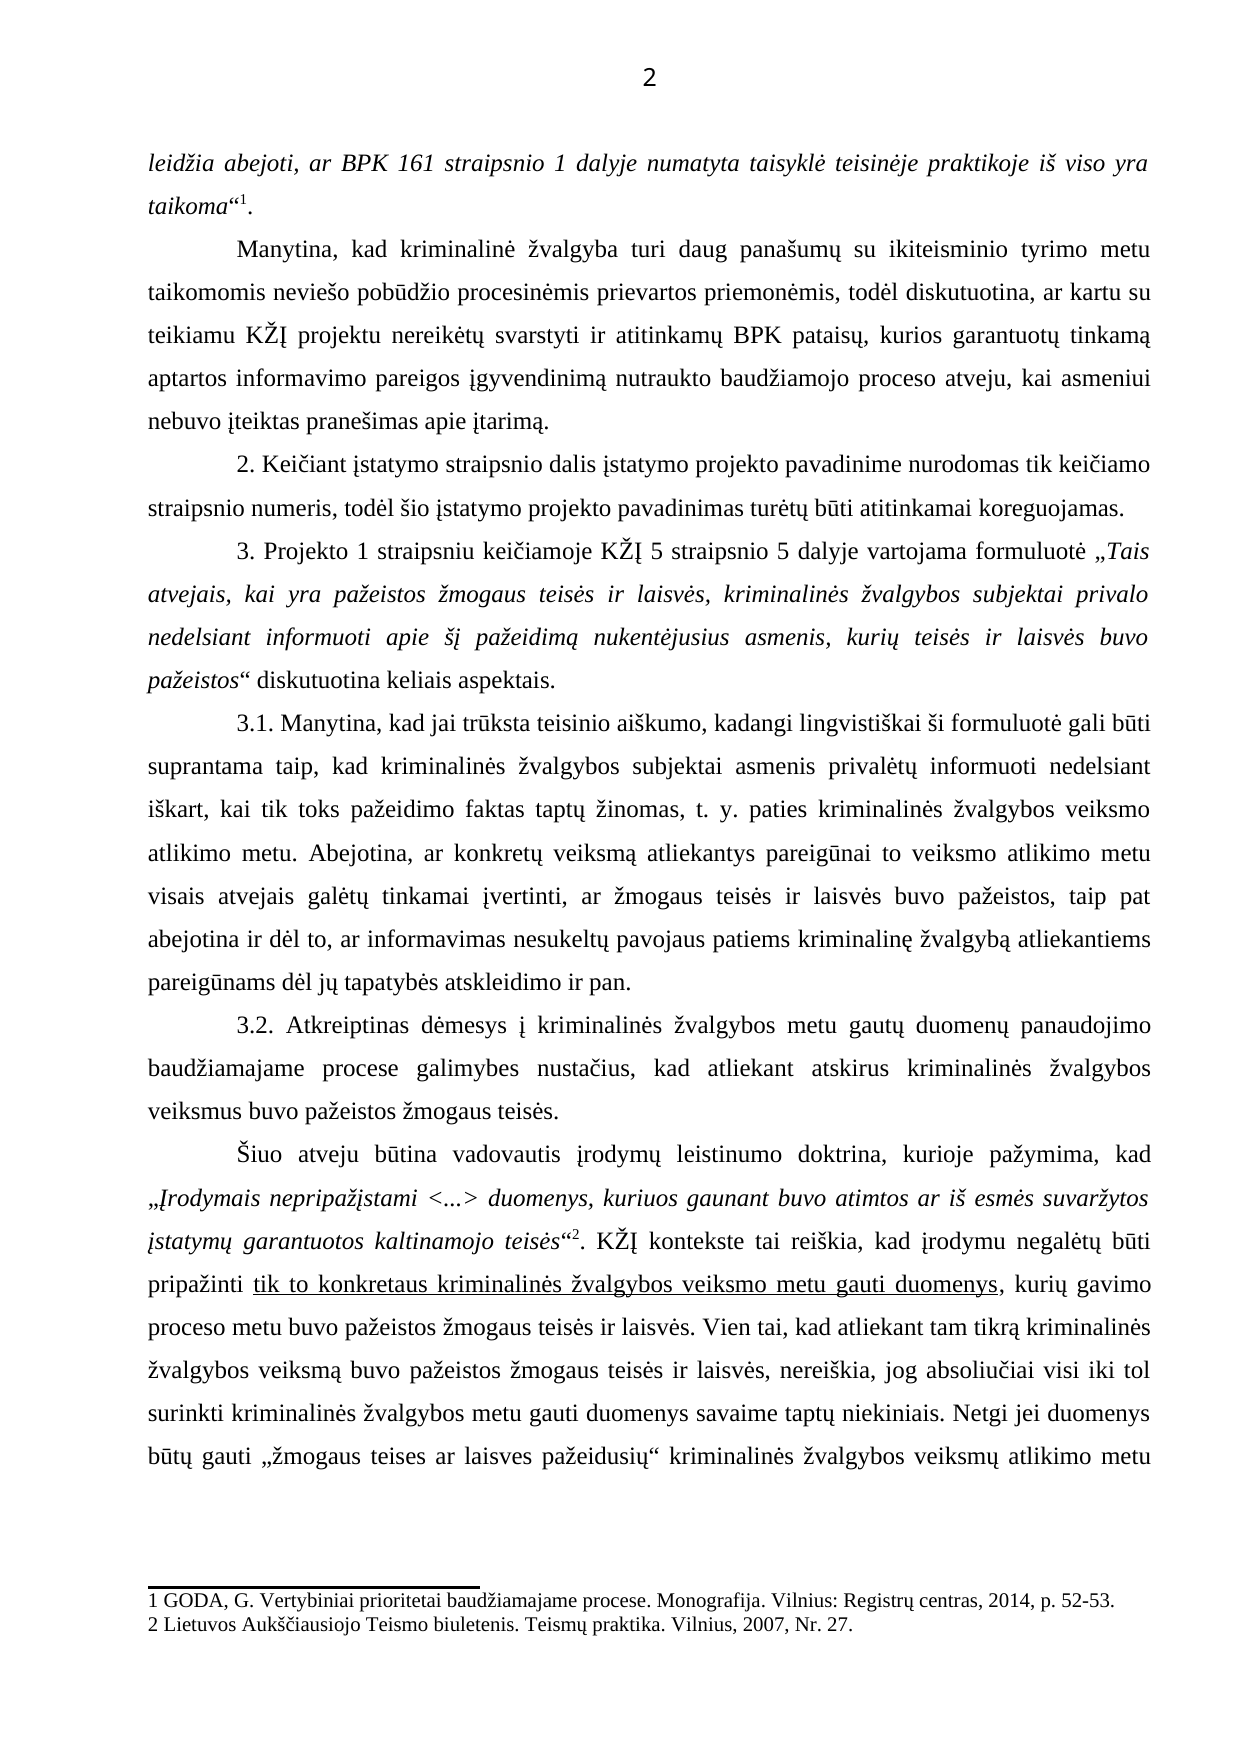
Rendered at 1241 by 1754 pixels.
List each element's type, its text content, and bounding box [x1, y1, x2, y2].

text 3. Projekto 1 straipsniu keičiamoje KŽĮ 5 straipsnio 5 dalyje vartojama formuluotė „Tais atvejais, kai yra pažeistos žmogaus teisės ir laisvės, kriminalinės žvalgybos subjektai privalo nedelsiant informuoti apie šį pažeidimą nukentėjusius asmenis, kurių teisės ir laisvės buvo pažeistos“ diskutuotina keliais aspektais. [148, 536, 1152, 694]
text Šiuo atveju būtina vadovautis įrodymų leistinumo doktrina, kurioje pažymima, kad „Įrodymais nepripažįstami <...> duomenys, kuriuos gaunant buvo atimtos ar iš esmės suvaržytos įstatymų garantuotos kaltinamojo teisės“. KŽĮ kontekste tai reiškia, kad įrodymu negalėtų būti pripažinti tik to konkretaus kriminalinės žvalgybos veiksmo metu gauti duomenys, kurių gavimo proceso metu buvo pažeistos žmogaus teisės ir laisvės. Vien tai, kad atliekant tam tikrą kriminalinės žvalgybos veiksmą buvo pažeistos žmogaus teisės ir laisvės, nereiškia, jog absoliučiai visi iki tol surinkti kriminalinės žvalgybos metu gauti duomenys savaime taptų niekiniais. Netgi jei duomenys būtų gauti „žmogaus teises ar laisves pažeidusių“ kriminalinės žvalgybos veiksmų atlikimo metu [148, 1139, 1152, 1470]
text leidžia abejoti, ar BPK 161 straipsnio 1 dalyje numatyta taisyklė teisinėje praktikoje iš viso yra taikoma“. [148, 148, 1152, 219]
text Lietuvos Aukščiausiojo Teismo biuletenis. Teismų praktika. Vilnius, 2007, Nr. 27. [148, 1612, 1152, 1636]
text 3.1. Manytina, kad jai trūksta teisinio aiškumo, kadangi lingvistiškai ši formuluotė gali būti suprantama taip, kad kriminalinės žvalgybos subjektai asmenis privalėtų informuoti nedelsiant iškart, kai tik toks pažeidimo faktas taptų žinomas, t. y. paties kriminalinės žvalgybos veiksmo atlikimo metu. Abejotina, ar konkretų veiksmą atliekantys pareigūnai to veiksmo atlikimo metu visais atvejais galėtų tinkamai įvertinti, ar žmogaus teisės ir laisvės buvo pažeistos, taip pat abejotina ir dėl to, ar informavimas nesukeltų pavojaus patiems kriminalinę žvalgybą atliekantiems pareigūnams dėl jų tapatybės atskleidimo ir pan. [148, 708, 1152, 996]
text 3.2. Atkreiptinas dėmesys į kriminalinės žvalgybos metu gautų duomenų panaudojimo baudžiamajame procese galimybes nustačius, kad atliekant atskirus kriminalinės žvalgybos veiksmus buvo pažeistos žmogaus teisės. [148, 1010, 1152, 1125]
text Manytina, kad kriminalinė žvalgyba turi daug panašumų su ikiteisminio tyrimo metu taikomomis neviešo pobūdžio procesinėmis prievartos priemonėmis, todėl diskutuotina, ar kartu su teikiamu KŽĮ projektu nereikėtų svarstyti ir atitinkamų BPK pataisų, kurios garantuotų tinkamą aptartos informavimo pareigos įgyvendinimą nutraukto baudžiamojo proceso atveju, kai asmeniui nebuvo įteiktas pranešimas apie įtarimą. [148, 234, 1152, 435]
text GODA, G. Vertybiniai prioritetai baudžiamajame procese. Monografija. Vilnius: Registrų centras, 2014, p. 52-53. [148, 1588, 1152, 1612]
text 2. Keičiant įstatymo straipsnio dalis įstatymo projekto pavadinime nurodomas tik keičiamo straipsnio numeris, todėl šio įstatymo projekto pavadinimas turėtų būti atitinkamai koreguojamas. [148, 449, 1152, 521]
